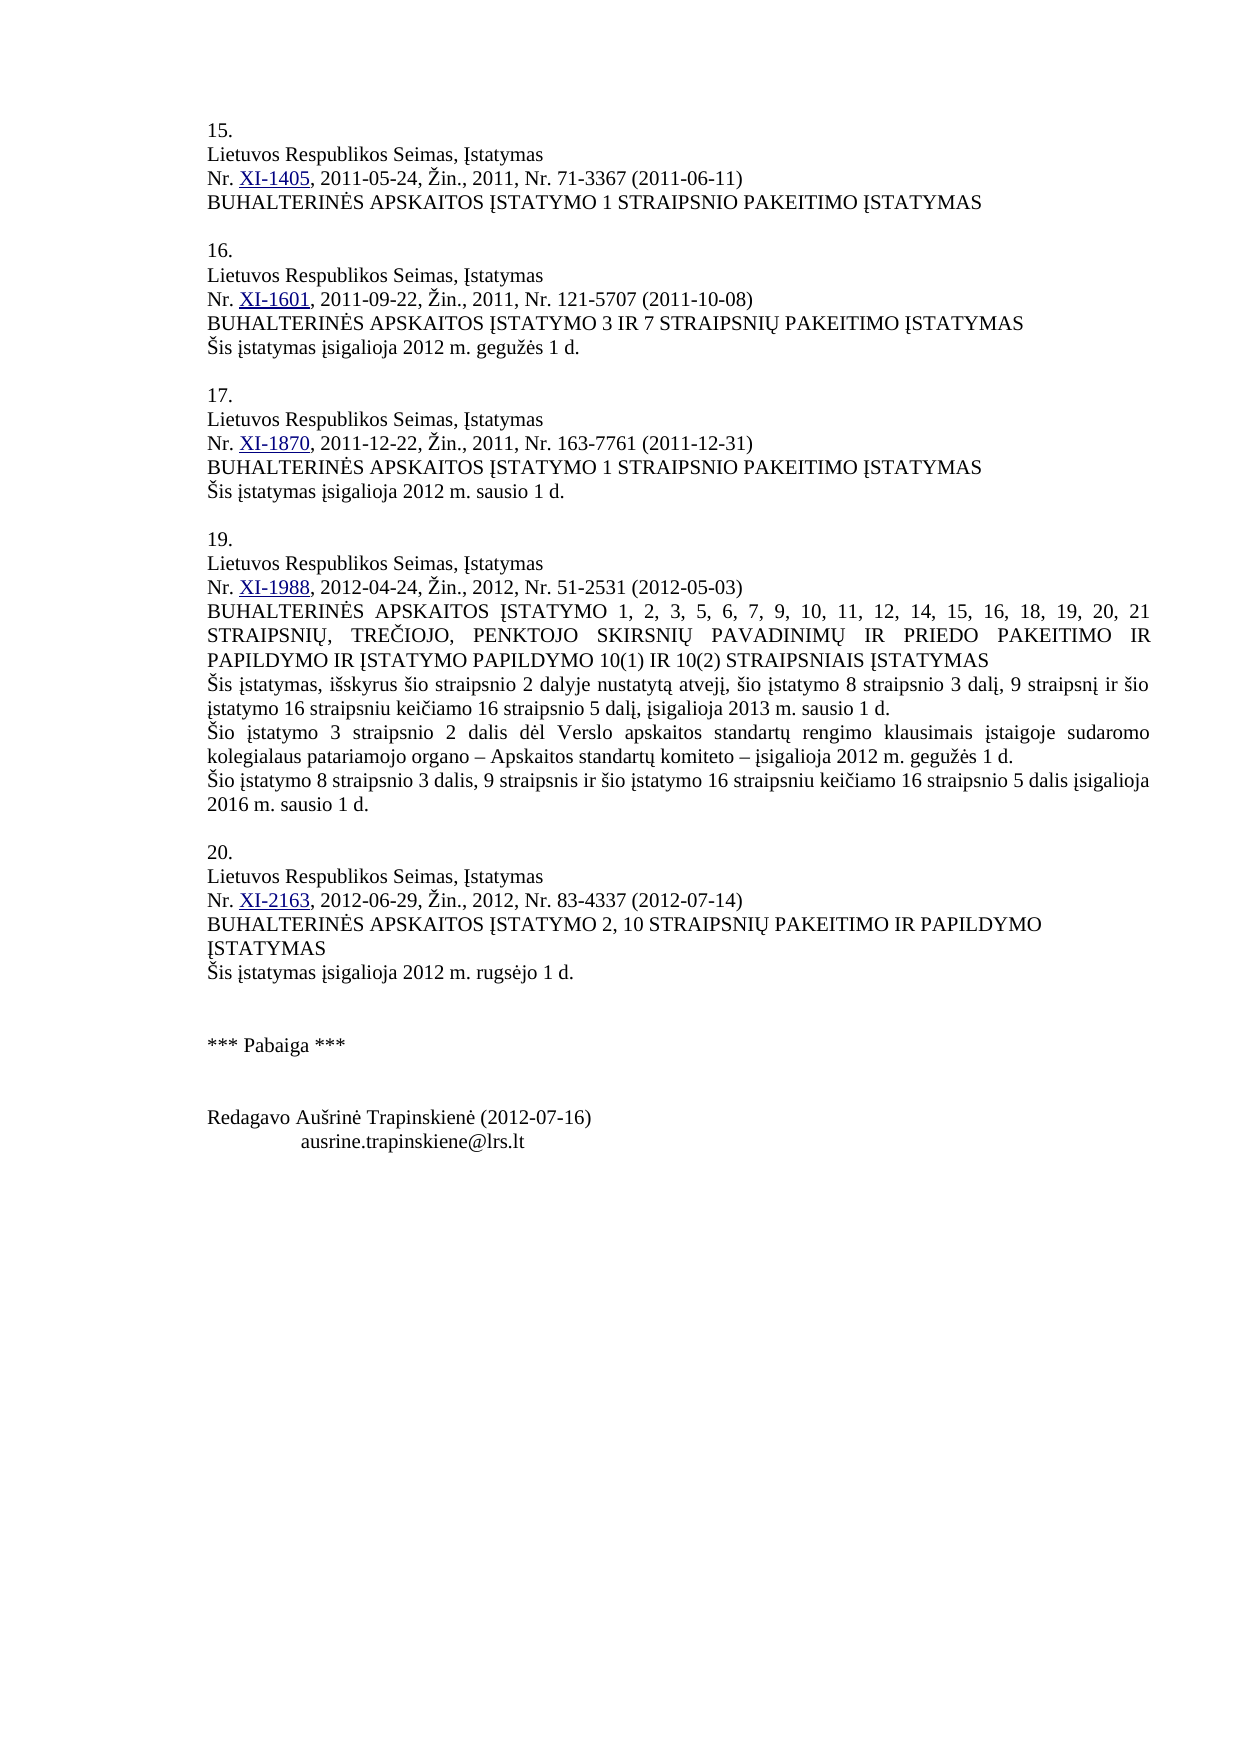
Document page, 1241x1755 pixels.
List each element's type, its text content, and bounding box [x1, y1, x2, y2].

text 19. [207, 527, 1152, 551]
text Lietuvos Respublikos Seimas, Įstatymas [207, 262, 1152, 287]
text BUHALTERINĖS APSKAITOS ĮSTATYMO 1 STRAIPSNIO PAKEITIMO ĮSTATYMAS [207, 455, 1152, 479]
text Nr. XI-1601, 2011-09-22, Žin., 2011, Nr. 121-5707 (2011-10-08) [207, 287, 1152, 311]
text Nr. XI-2163, 2012-06-29, Žin., 2012, Nr. 83-4337 (2012-07-14) [207, 888, 1152, 912]
text BUHALTERINĖS APSKAITOS ĮSTATYMO 3 IR 7 STRAIPSNIŲ PAKEITIMO ĮSTATYMAS [207, 311, 1152, 335]
text Lietuvos Respublikos Seimas, Įstatymas [207, 142, 1152, 166]
text Šis įstatymas įsigalioja 2012 m. gegužės 1 d. [207, 335, 1152, 359]
text Lietuvos Respublikos Seimas, Įstatymas [207, 551, 1152, 575]
text Šio įstatymo 3 straipsnio 2 dalis dėl Verslo apskaitos standartų rengimo klausimais įstaigoje sudaromo kolegialaus patariamojo organo – Apskaitos standartų komiteto – įsigalioja 2012 m. gegužės 1 d. [207, 720, 1152, 768]
text BUHALTERINĖS APSKAITOS ĮSTATYMO 1, 2, 3, 5, 6, 7, 9, 10, 11, 12, 14, 15, 16, 18, 19, 20, 21 STRAIPSNIŲ, TREČIOJO, PENKTOJO SKIRSNIŲ PAVADINIMŲ IR PRIEDO PAKEITIMO IR PAPILDYMO IR ĮSTATYMO PAPILDYMO 10(1) IR 10(2) STRAIPSNIAIS ĮSTATYMAS [207, 599, 1152, 672]
text 15. [207, 118, 1152, 142]
text Šis įstatymas įsigalioja 2012 m. sausio 1 d. [207, 479, 1152, 503]
text *** Pabaiga *** [207, 1032, 1152, 1057]
text Šis įstatymas, išskyrus šio straipsnio 2 dalyje nustatytą atvejį, šio įstatymo 8 straipsnio 3 dalį, 9 straipsnį ir šio įstatymo 16 straipsniu keičiamo 16 straipsnio 5 dalį, įsigalioja 2013 m. sausio 1 d. [207, 672, 1152, 720]
text Redagavo Aušrinė Trapinskienė (2012-07-16) [207, 1105, 1152, 1129]
text Šis įstatymas įsigalioja 2012 m. rugsėjo 1 d. [207, 960, 1152, 984]
text BUHALTERINĖS APSKAITOS ĮSTATYMO 2, 10 STRAIPSNIŲ PAKEITIMO IR PAPILDYMO ĮSTATYMAS [207, 912, 1152, 960]
text 16. [207, 238, 1152, 262]
text Nr. XI-1405, 2011-05-24, Žin., 2011, Nr. 71-3367 (2011-06-11) [207, 166, 1152, 190]
text Nr. XI-1988, 2012-04-24, Žin., 2012, Nr. 51-2531 (2012-05-03) [207, 575, 1152, 599]
text Lietuvos Respublikos Seimas, Įstatymas [207, 407, 1152, 431]
text Nr. XI-1870, 2011-12-22, Žin., 2011, Nr. 163-7761 (2011-12-31) [207, 431, 1152, 455]
text Lietuvos Respublikos Seimas, Įstatymas [207, 864, 1152, 888]
text ausrine.trapinskiene@lrs.lt [207, 1129, 1152, 1153]
text Šio įstatymo 8 straipsnio 3 dalis, 9 straipsnis ir šio įstatymo 16 straipsniu keičiamo 16 straipsnio 5 dalis įsigalioja 2016 m. sausio 1 d. [207, 768, 1152, 816]
text 20. [207, 840, 1152, 864]
text 17. [207, 383, 1152, 407]
text BUHALTERINĖS APSKAITOS ĮSTATYMO 1 STRAIPSNIO PAKEITIMO ĮSTATYMAS [207, 190, 1152, 214]
